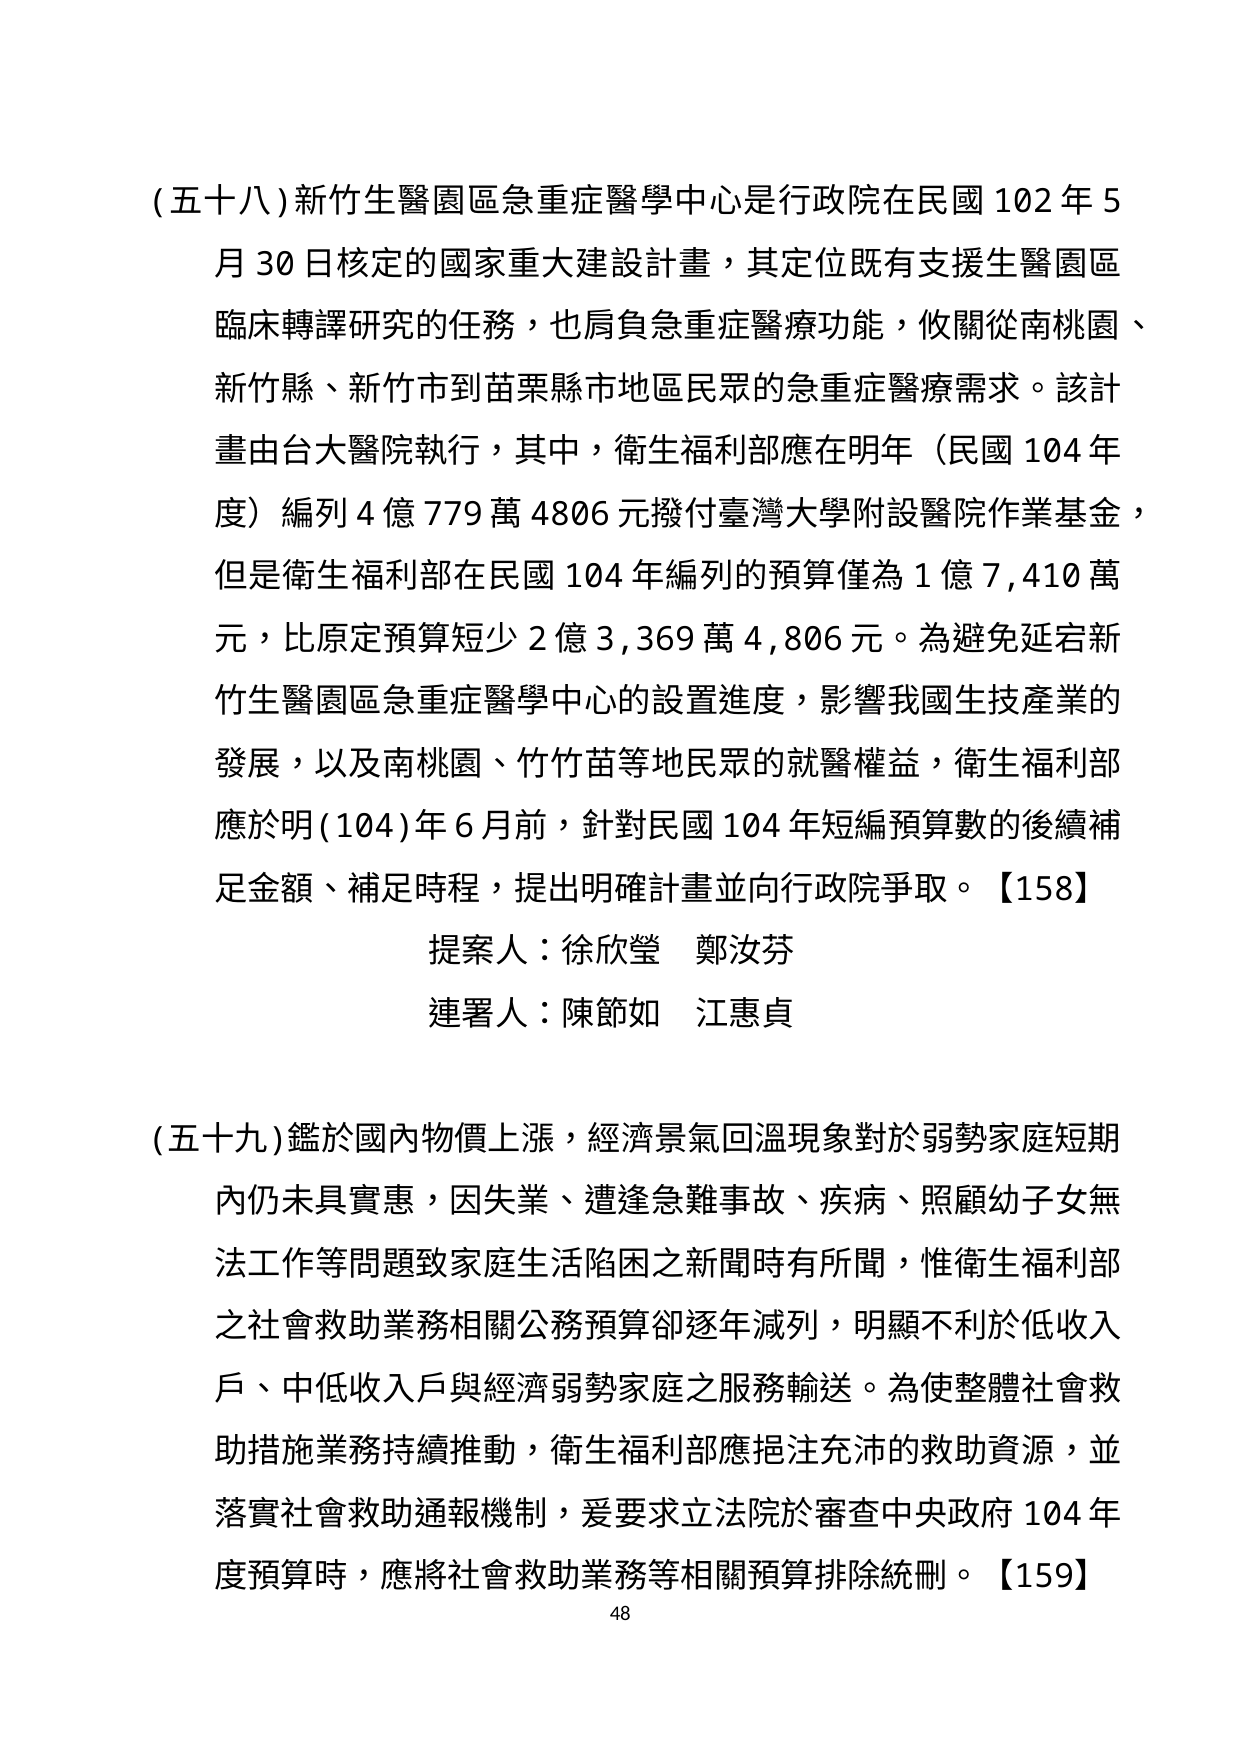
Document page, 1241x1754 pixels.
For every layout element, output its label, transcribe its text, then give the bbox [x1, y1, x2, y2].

text 提案人：徐欣瑩 鄭汝芬 [151, 907, 1121, 969]
text (五十八)新竹生醫園區急重症醫學中心是行政院在民國102年5月30日核定的國家重大建設計畫，其定位既有支援生醫園區臨床轉譯研究的任務，也肩負急重症醫療功能，攸關從南桃園、新竹縣、新竹市到苗栗縣市地區民眾的急重症醫療需求。該計畫由台大醫院執行，其中，衛生福利部應在明年（民國104年度）編列4億779萬4806元撥付臺灣大學附設醫院作業基金，但是衛生福利部在民國104年編列的預算僅為1億7,410萬元，比原定預算短少2億3,369萬4,806元。為避免延宕新竹生醫園區急重症醫學中心的設置進度，影響我國生技產業的發展，以及南桃園、竹竹苗等地民眾的就醫權益，衛生福利部應於明(104)年6月前，針對民國104年短編預算數的後續補足金額、補足時程，提出明確計畫並向行政院爭取。【158】 [148, 157, 1122, 907]
text 連署人：陳節如 江惠貞 [151, 969, 1121, 1032]
text (五十九)鑑於國內物價上漲，經濟景氣回溫現象對於弱勢家庭短期內仍未具實惠，因失業、遭逢急難事故、疾病、照顧幼子女無法工作等問題致家庭生活陷困之新聞時有所聞，惟衛生福利部之社會救助業務相關公務預算卻逐年減列，明顯不利於低收入戶、中低收入戶與經濟弱勢家庭之服務輸送。為使整體社會救助措施業務持續推動，衛生福利部應挹注充沛的救助資源，並落實社會救助通報機制，爰要求立法院於審查中央政府104年度預算時，應將社會救助業務等相關預算排除統刪。【159】 [148, 1094, 1122, 1594]
